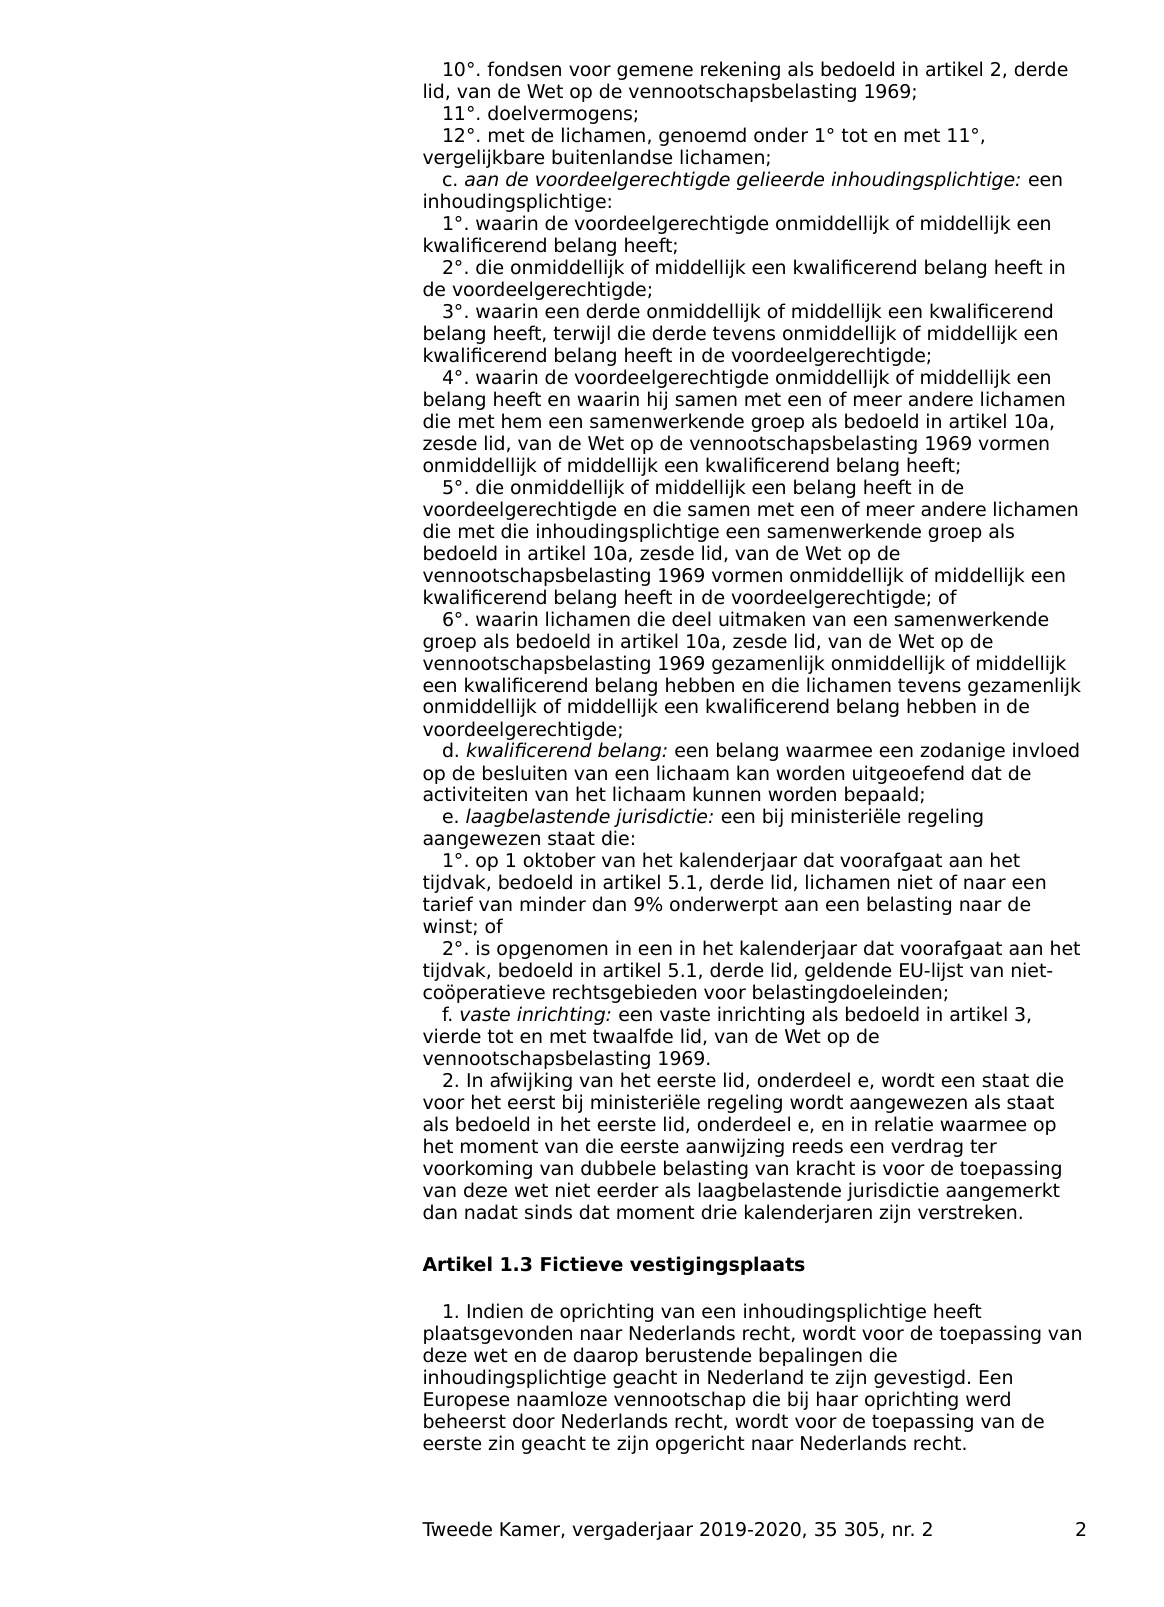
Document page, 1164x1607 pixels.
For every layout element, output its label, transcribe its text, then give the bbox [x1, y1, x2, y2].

text 6°. waarin lichamen die deel uitmaken van een samenwerkende groep als bedoeld in artikel 10a, zesde lid, van de Wet op de vennootschapsbelasting 1969 gezamenlijk onmiddellijk of middellijk een kwalificerend belang hebben en die lichamen tevens gezamenlijk onmiddellijk of middellijk een kwalificerend belang hebben in de voordeelgerechtigde; [422, 608, 1087, 740]
text 2°. is opgenomen in een in het kalenderjaar dat voorafgaat aan het tijdvak, bedoeld in artikel 5.1, derde lid, geldende EU-lijst van niet-coöperatieve rechtsgebieden voor belastingdoeleinden; [422, 938, 1087, 1004]
text 4°. waarin de voordeelgerechtigde onmiddellijk of middellijk een belang heeft en waarin hij samen met een of meer andere lichamen die met hem een samenwerkende groep als bedoeld in artikel 10a, zesde lid, van de Wet op de vennootschapsbelasting 1969 vormen onmiddellijk of middellijk een kwalificerend belang heeft; [422, 367, 1087, 477]
text 11°. doelvermogens; [422, 103, 1087, 125]
text 2. In afwijking van het eerste lid, onderdeel e, wordt een staat die voor het eerst bij ministeriële regeling wordt aangewezen als staat als bedoeld in het eerste lid, onderdeel e, en in relatie waarmee op het moment van die eerste aanwijzing reeds een verdrag ter voorkoming van dubbele belasting van kracht is voor de toepassing van deze wet niet eerder als laagbelastende jurisdictie aangemerkt dan nadat sinds dat moment drie kalenderjaren zijn verstreken. [422, 1070, 1087, 1224]
text 5°. die onmiddellijk of middellijk een belang heeft in de voordeelgerechtigde en die samen met een of meer andere lichamen die met die inhoudingsplichtige een samenwerkende groep als bedoeld in artikel 10a, zesde lid, van de Wet op de vennootschapsbelasting 1969 vormen onmiddellijk of middellijk een kwalificerend belang heeft in de voordeelgerechtigde; of [422, 477, 1087, 608]
text 1°. op 1 oktober van het kalenderjaar dat voorafgaat aan het tijdvak, bedoeld in artikel 5.1, derde lid, lichamen niet of naar een tarief van minder dan 9% onderwerpt aan een belasting naar de winst; of [422, 850, 1087, 938]
text c. aan de voordeelgerechtigde gelieerde inhoudingsplichtige: een inhoudingsplichtige: [422, 169, 1087, 213]
text 2°. die onmiddellijk of middellijk een kwalificerend belang heeft in de voordeelgerechtigde; [422, 257, 1087, 301]
subtitle Artikel 1.3 Fictieve vestigingsplaats [422, 1254, 1087, 1276]
text e. laagbelastende jurisdictie: een bij ministeriële regeling aangewezen staat die: [422, 806, 1087, 850]
text 10°. fondsen voor gemene rekening als bedoeld in artikel 2, derde lid, van de Wet op de vennootschapsbelasting 1969; [422, 59, 1087, 103]
text 12°. met de lichamen, genoemd onder 1° tot en met 11°, vergelijkbare buitenlandse lichamen; [422, 125, 1087, 169]
text 1°. waarin de voordeelgerechtigde onmiddellijk of middellijk een kwalificerend belang heeft; [422, 213, 1087, 257]
text 1. Indien de oprichting van een inhoudingsplichtige heeft plaatsgevonden naar Nederlands recht, wordt voor de toepassing van deze wet en de daarop berustende bepalingen die inhoudingsplichtige geacht in Nederland te zijn gevestigd. Een Europese naamloze vennootschap die bij haar oprichting werd beheerst door Nederlands recht, wordt voor de toepassing van de eerste zin geacht te zijn opgericht naar Nederlands recht. [422, 1301, 1087, 1455]
text d. kwalificerend belang: een belang waarmee een zodanige invloed op de besluiten van een lichaam kan worden uitgeoefend dat de activiteiten van het lichaam kunnen worden bepaald; [422, 740, 1087, 806]
text f. vaste inrichting: een vaste inrichting als bedoeld in artikel 3, vierde tot en met twaalfde lid, van de Wet op de vennootschapsbelasting 1969. [422, 1004, 1087, 1070]
text 3°. waarin een derde onmiddellijk of middellijk een kwalificerend belang heeft, terwijl die derde tevens onmiddellijk of middellijk een kwalificerend belang heeft in de voordeelgerechtigde; [422, 301, 1087, 367]
